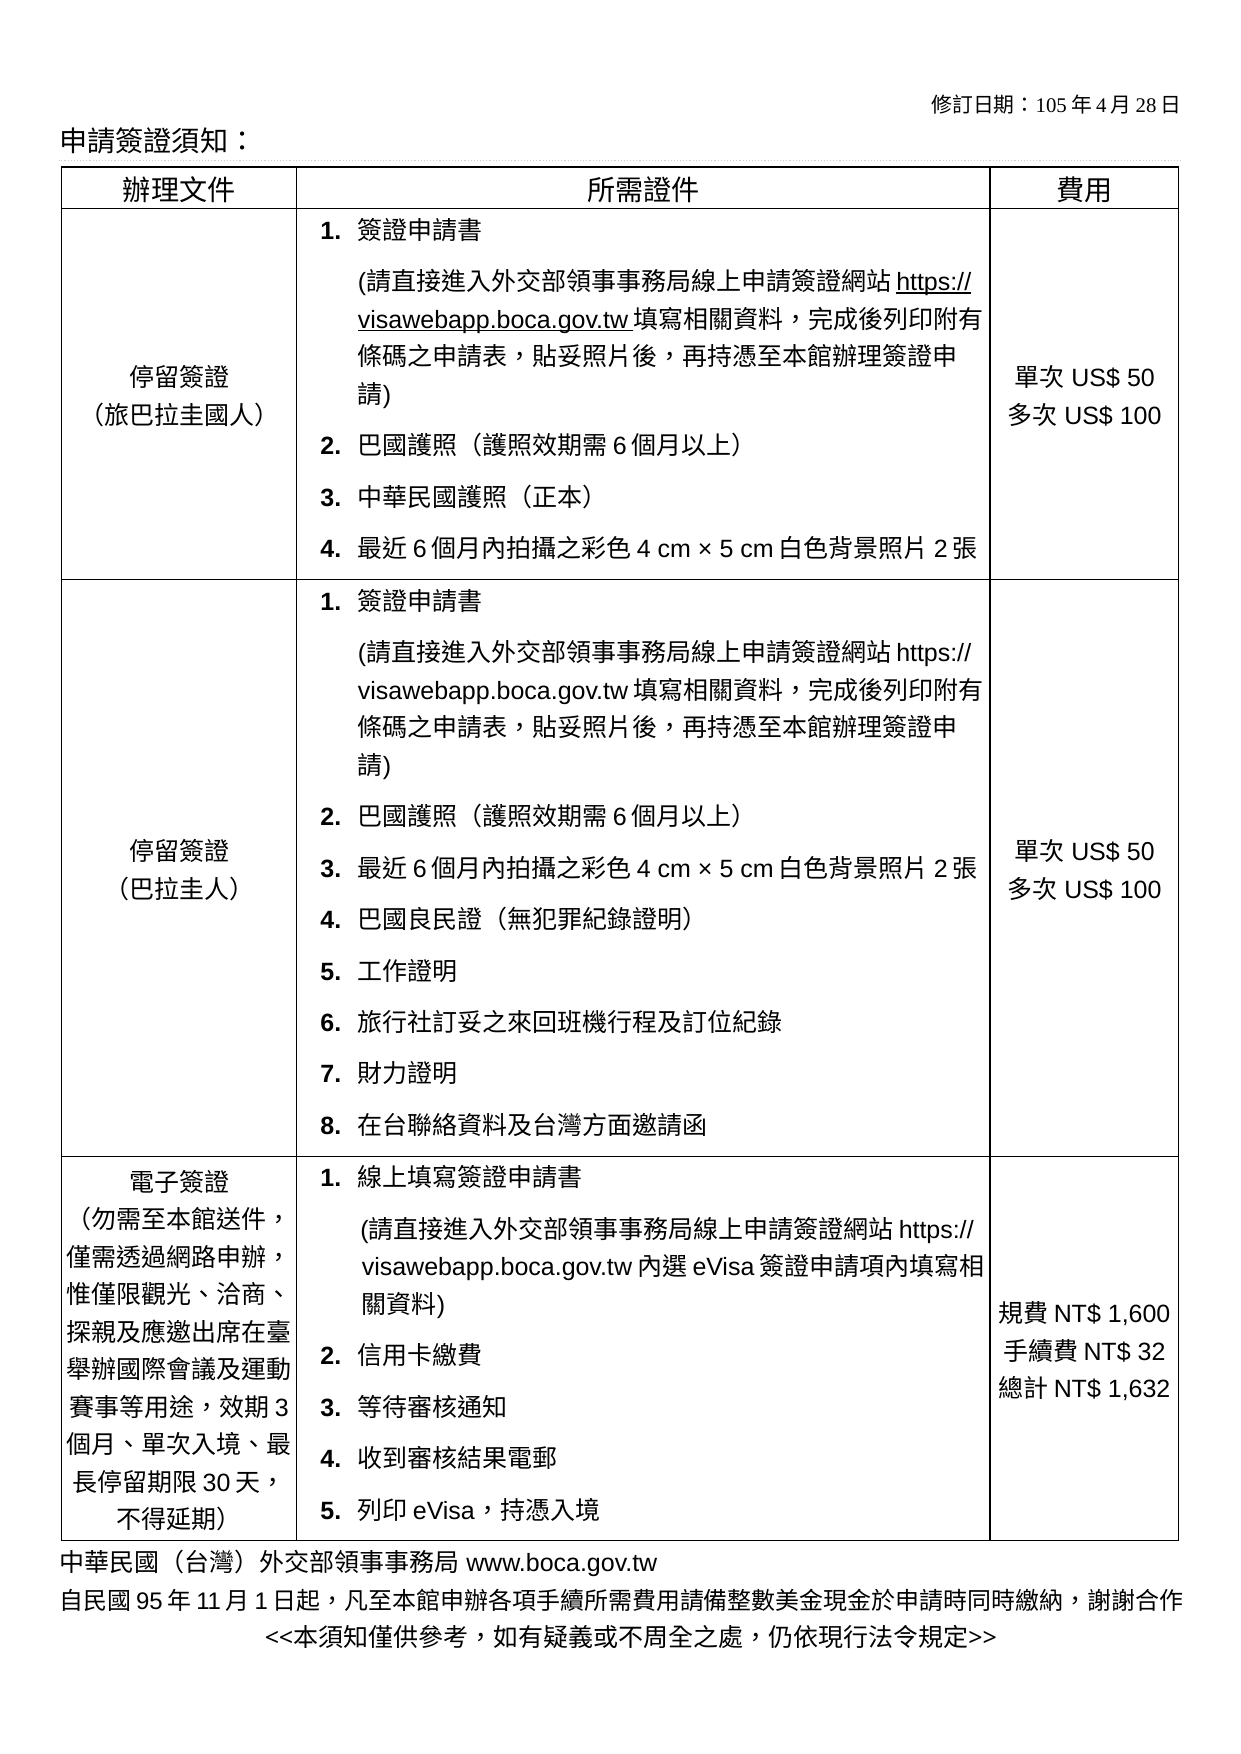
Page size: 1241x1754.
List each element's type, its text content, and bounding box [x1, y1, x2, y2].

table_cell 停留簽證 （旅巴拉圭國人） [62, 209, 296, 579]
table_cell 簽證申請書 (請直接進入外交部領事事務局線上申請簽證網站https://visawebapp.boca.gov.tw填寫相關資料，完成後列印附有條碼之申請表，貼妥照片後，再持憑至本館辦理簽證申請) 巴國護照（護照效期需6個月以上） 中華民國護照（正本） 最近6個月內拍攝之彩色4 cm × 5 cm白色背景照片2張 [297, 209, 989, 579]
table_cell 線上填寫簽證申請書 (請直接進入外交部領事事務局線上申請簽證網站https://visawebapp.boca.gov.tw內選eVisa簽證申請項內填寫相關資料) 信用卡繳費 等待審核通知 收到審核結果電郵 列印eVisa，持憑入境 [297, 1157, 989, 1540]
text <<本須知僅供參考，如有疑義或不周全之處，仍依現行法令規定>> [80, 1616, 1181, 1654]
table_header 辦理文件 [62, 168, 296, 208]
table_cell 單次 US$ 50 多次 US$ 100 [991, 209, 1178, 579]
table_header 費用 [991, 168, 1178, 208]
table_cell 停留簽證 （巴拉圭人） [62, 580, 296, 1156]
table_cell 電子簽證 （勿需至本館送件，僅需透過網路申辦，惟僅限觀光、洽商、探親及應邀出席在臺舉辦國際會議及運動賽事等用途，效期3個月、單次入境、最長停留期限30天，不得延期） [62, 1157, 296, 1540]
table_cell 簽證申請書 (請直接進入外交部領事事務局線上申請簽證網站https://visawebapp.boca.gov.tw填寫相關資料，完成後列印附有條碼之申請表，貼妥照片後，再持憑至本館辦理簽證申請) 巴國護照（護照效期需6個月以上） 最近6個月內拍攝之彩色4 cm × 5 cm白色背景照片2張 巴國良民證（無犯罪紀錄證明） 工作證明 旅行社訂妥之來回班機行程及訂位紀錄 財力證明 在台聯絡資料及台灣方面邀請函 [297, 580, 989, 1156]
text 中華民國（台灣）外交部領事事務局 www.boca.gov.tw [59, 1541, 1181, 1579]
table_cell 單次 US$ 50 多次 US$ 100 [991, 580, 1178, 1156]
text 自民國95年11月1日起，凡至本館申辦各項手續所需費用請備整數美金現金於申請時同時繳納，謝謝合作。 [59, 1579, 1181, 1616]
table_header 所需證件 [297, 168, 989, 208]
subtitle 申請簽證須知： [59, 119, 1181, 161]
table_cell 規費NT$ 1,600 手續費NT$ 32 總計NT$ 1,632 [991, 1157, 1178, 1540]
